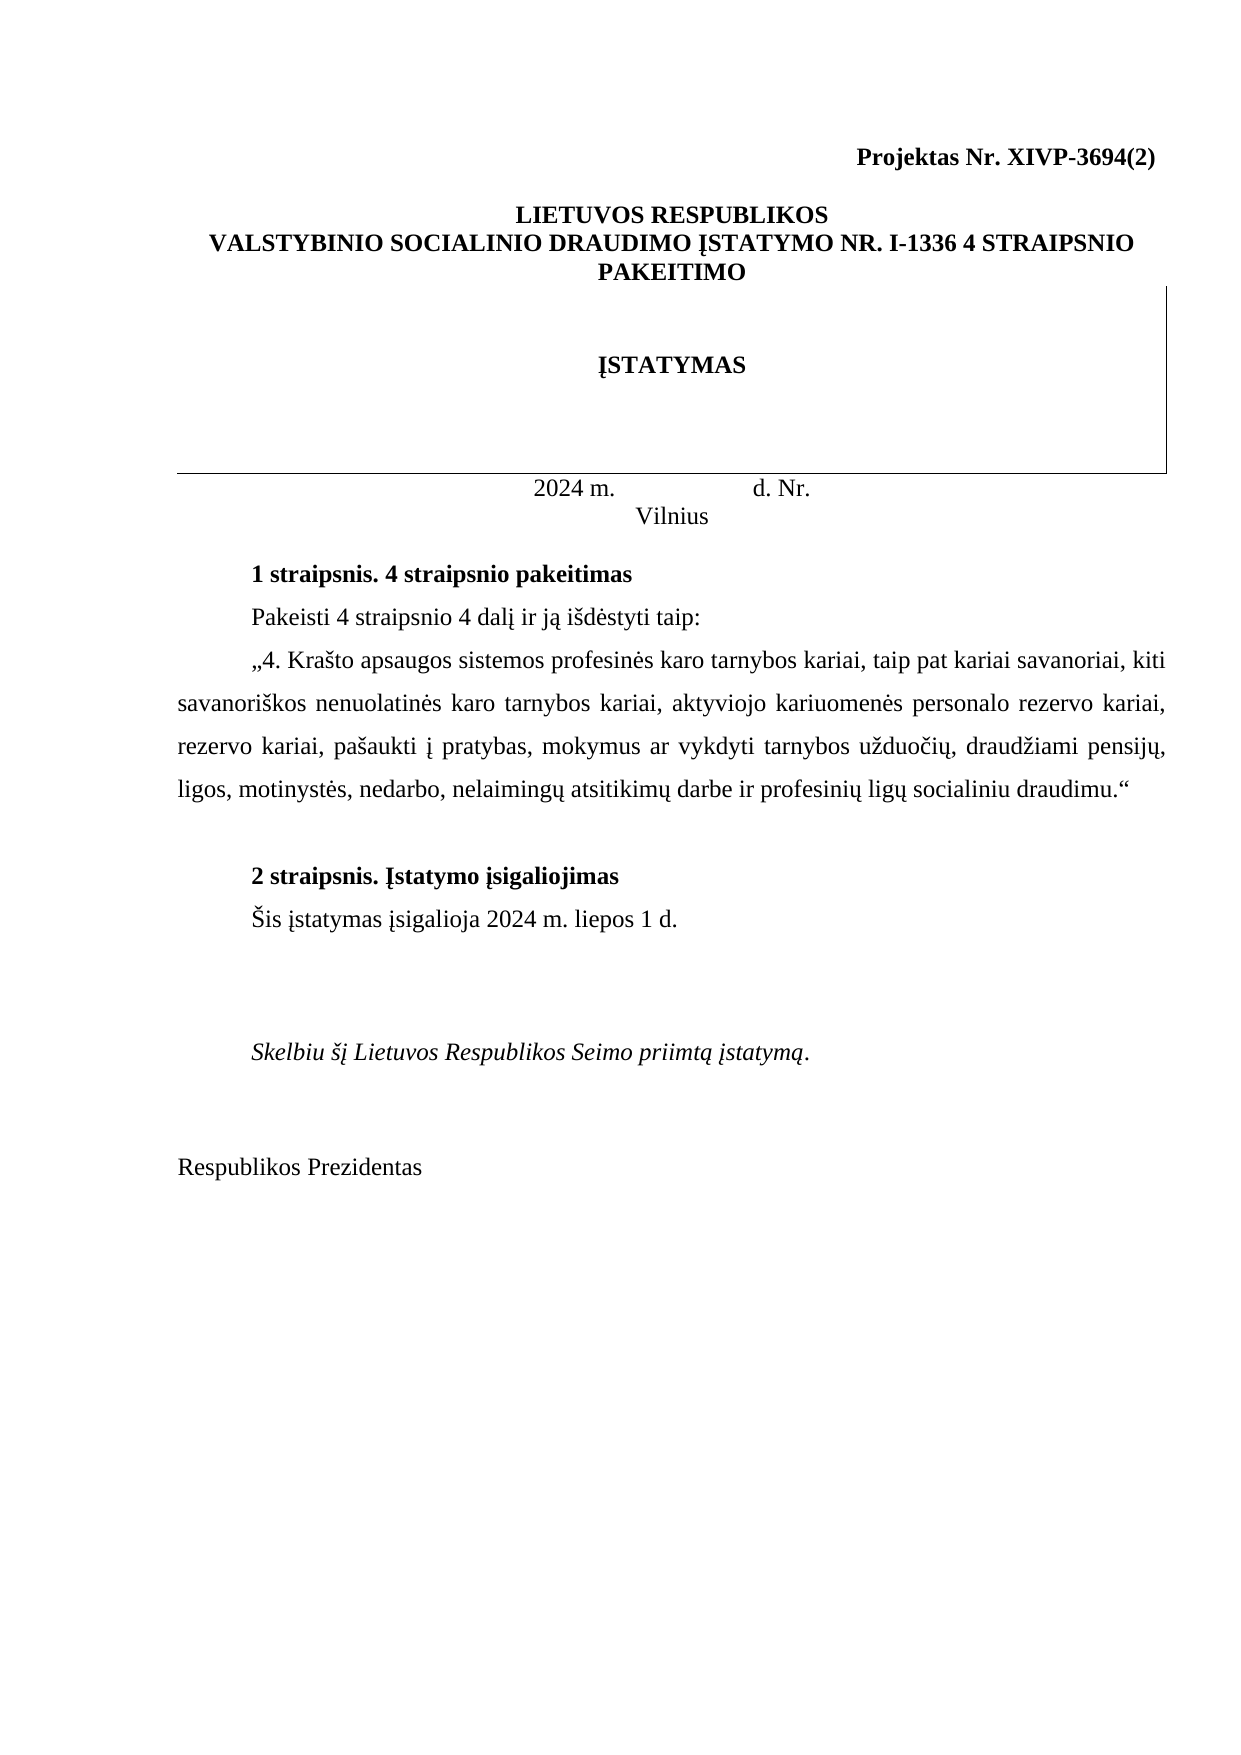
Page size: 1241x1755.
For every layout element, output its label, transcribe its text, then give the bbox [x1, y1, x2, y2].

text VALSTYBINIO SOCIALINIO DRAUDIMO ĮSTATYMO NR. I-1336 4 stRAIPSNIO PAKEITIMO [177, 228, 1167, 286]
text Pakeisti 4 straipsnio 4 dalį ir ją išdėstyti taip: [177, 602, 1167, 631]
text „4. Krašto apsaugos sistemos profesinės karo tarnybos kariai, taip pat kariai savanoriai, kiti savanoriškos nenuolatinės karo tarnybos kariai, aktyviojo kariuomenės personalo rezervo kariai, rezervo kariai, pašaukti į pratybas, mokymus ar vykdyti tarnybos užduočių, draudžiami pensijų, ligos, motinystės, nedarbo, nelaimingų atsitikimų darbe ir profesinių ligų socialiniu draudimu.“ [177, 645, 1167, 803]
text Respublikos Prezidentas [177, 1152, 1167, 1181]
text 1 straipsnis. 4 straipsnio pakeitimas [177, 559, 1167, 588]
text LIETUVOS RESPUBLIKOS [177, 200, 1167, 228]
text 2 straipsnis. Įstatymo įsigaliojimas [177, 861, 1167, 889]
text Šis įstatymas įsigalioja 2024 m. liepos 1 d. [177, 904, 1167, 933]
text Vilnius [177, 501, 1167, 530]
text ĮSTATYMAS [177, 286, 1166, 379]
text Skelbiu šį Lietuvos Respublikos Seimo priimtą įstatymą. [177, 1037, 1167, 1066]
text Projektas Nr. XIVP-3694(2) [852, 142, 1167, 171]
text 2024 m. d. Nr. [177, 473, 1167, 501]
